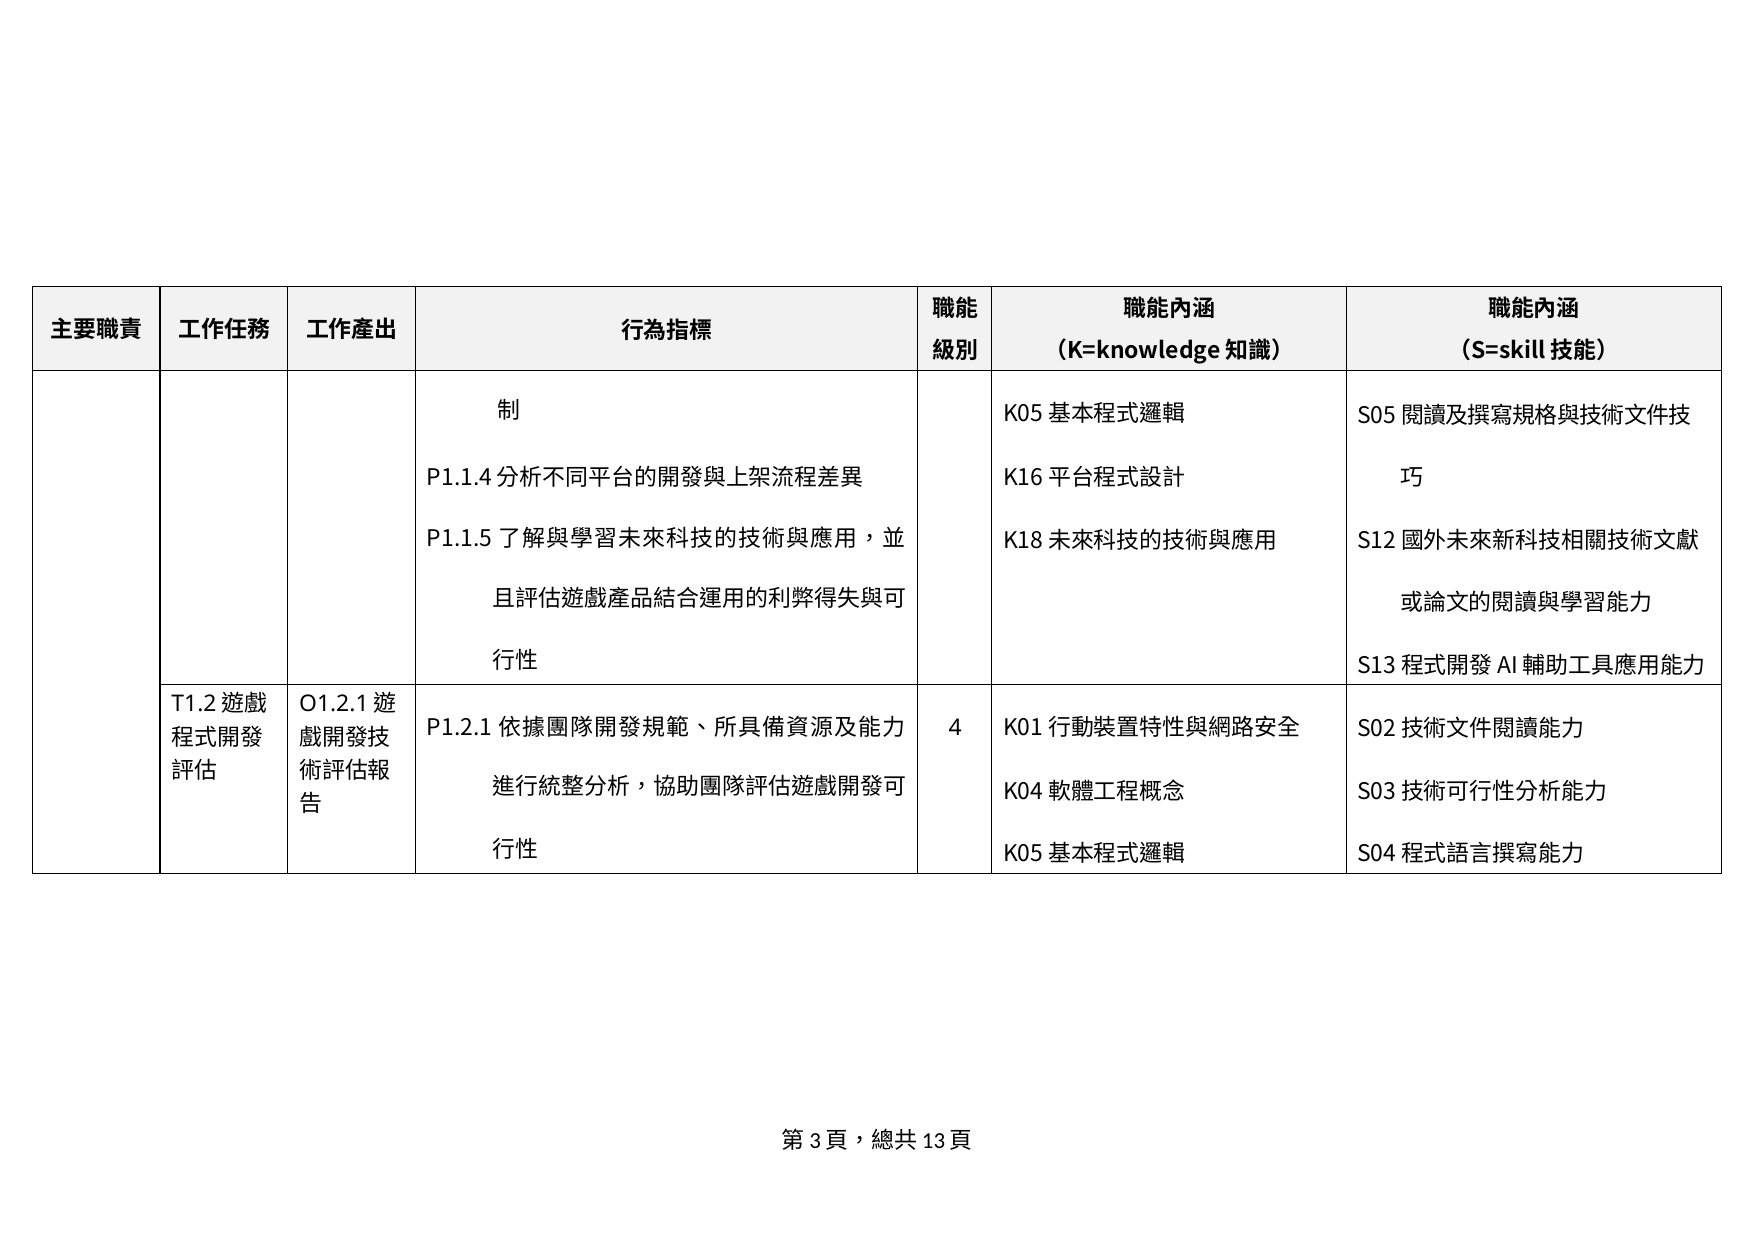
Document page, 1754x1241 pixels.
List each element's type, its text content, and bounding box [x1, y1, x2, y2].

table_header 職能內涵 （S=skill技能） [1347, 287, 1721, 370]
table_header 行為指標 [416, 287, 917, 370]
table_cell S02技術文件閱讀能力 S03技術可行性分析能力 S04程式語言撰寫能力 [1347, 685, 1721, 872]
table_cell P1.2.1依據團隊開發規範、所具備資源及能力進行統整分析，協助團隊評估遊戲開發可行性 [416, 685, 917, 872]
table_cell T1.2遊戲程式開發評估 [161, 685, 287, 872]
table_cell [161, 371, 287, 684]
table_cell [33, 371, 159, 872]
table_cell S05閱讀及撰寫規格與技術文件技巧 S12國外未來新科技相關技術文獻或論文的閱讀與學習能力 S13程式開發AI輔助工具應用能力 [1347, 371, 1721, 684]
table_cell 4 [918, 685, 991, 872]
table_header 主要職責 [33, 287, 159, 370]
table_cell O1.2.1遊戲開發技術評估報告 [288, 685, 415, 872]
table_cell K05基本程式邏輯 K16平台程式設計 K18未來科技的技術與應用 [992, 371, 1346, 684]
table_header 職能內涵 （K=knowledge知識） [992, 287, 1346, 370]
table_header 職能 級別 [918, 287, 991, 370]
table_cell [288, 371, 415, 684]
table_header 工作任務 [161, 287, 287, 370]
table_header 工作產出 [288, 287, 415, 370]
table_cell [918, 371, 991, 684]
table_cell 制 P1.1.4分析不同平台的開發與上架流程差異 P1.1.5了解與學習未來科技的技術與應用，並且評估遊戲產品結合運用的利弊得失與可行性 [416, 371, 917, 684]
table_cell K01行動裝置特性與網路安全 K04軟體工程概念 K05基本程式邏輯 [992, 685, 1346, 872]
